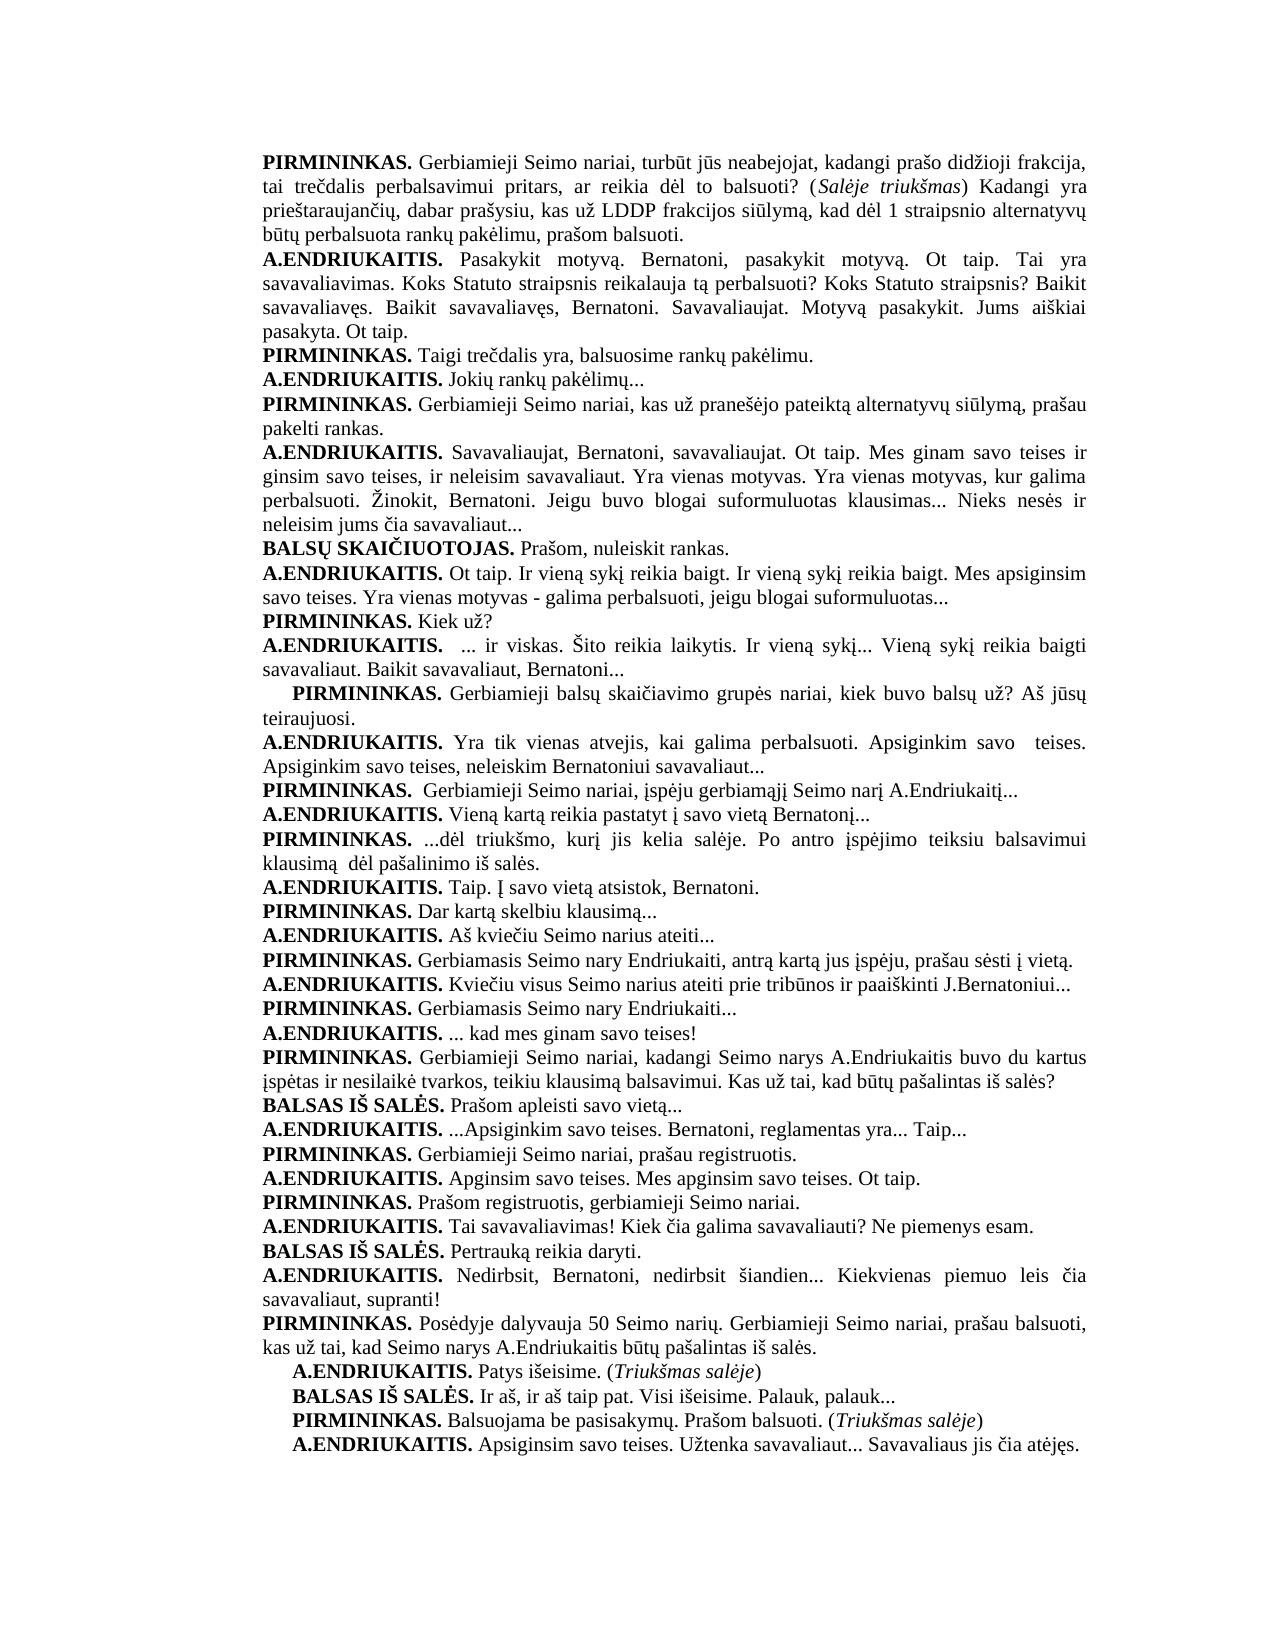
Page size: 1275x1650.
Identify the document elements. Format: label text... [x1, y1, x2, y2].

text PIRMININKAS. Dar kartą skelbiu klausimą... [262, 899, 1087, 923]
text PIRMININKAS. Gerbiamieji Seimo nariai, kadangi Seimo narys A.Endriukaitis buvo du kartus įspėtas ir nesilaikė tvarkos, teikiu klausimą balsavimui. Kas už tai, kad būtų pašalintas iš salės? [262, 1045, 1087, 1093]
text PIRMININKAS. Kiek už? [262, 609, 1087, 633]
text PIRMININKAS. Gerbiamasis Seimo nary Endriukaiti, antrą kartą jus įspėju, prašau sėsti į vietą. [262, 948, 1087, 972]
text PIRMININKAS. Gerbiamieji Seimo nariai, įspėju gerbiamąjį Seimo narį A.Endriukaitį... [262, 778, 1087, 802]
text PIRMININKAS. Gerbiamieji Seimo nariai, turbūt jūs neabejojat, kadangi prašo didžioji frakcija, tai trečdalis perbalsavimui pritars, ar reikia dėl to balsuoti? (Salėje triukšmas) Kadangi yra prieštaraujančių, dabar prašysiu, kas už LDDP frakcijos siūlymą, kad dėl 1 straipsnio alternatyvų būtų perbalsuota rankų pakėlimu, prašom balsuoti. [262, 150, 1087, 246]
text PIRMININKAS. Gerbiamieji balsų skaičiavimo grupės nariai, kiek buvo balsų už? Aš jūsų teiraujuosi. [262, 681, 1087, 729]
text A.ENDRIUKAITIS. Vieną kartą reikia pastatyt į savo vietą Bernatonį... [262, 802, 1087, 826]
text A.ENDRIUKAITIS. Pasakykit motyvą. Bernatoni, pasakykit motyvą. Ot taip. Tai yra savavaliavimas. Koks Statuto straipsnis reikalauja tą perbalsuoti? Koks Statuto straipsnis? Baikit savavaliavęs. Baikit savavaliavęs, Bernatoni. Savavaliaujat. Motyvą pasakykit. Jums aiškiai pasakyta. Ot taip. [262, 246, 1087, 343]
text A.ENDRIUKAITIS. Tai savavaliavimas! Kiek čia galima savavaliauti? Ne piemenys esam. [262, 1214, 1087, 1238]
text A.ENDRIUKAITIS. Yra tik vienas atvejis, kai galima perbalsuoti. Apsiginkim savo teises. Apsiginkim savo teises, neleiskim Bernatoniui savavaliaut... [262, 729, 1087, 778]
text A.ENDRIUKAITIS. Taip. Į savo vietą atsistok, Bernatoni. [262, 875, 1087, 899]
text PIRMININKAS. Gerbiamieji Seimo nariai, prašau registruotis. [262, 1142, 1087, 1166]
text PIRMININKAS. Balsuojama be pasisakymų. Prašom balsuoti. (Triukšmas salėje) [262, 1408, 1087, 1432]
text A.ENDRIUKAITIS. ...Apsiginkim savo teises. Bernatoni, reglamentas yra... Taip... [262, 1117, 1087, 1141]
text PIRMININKAS. Gerbiamasis Seimo nary Endriukaiti... [262, 996, 1087, 1020]
text A.ENDRIUKAITIS. Aš kviečiu Seimo narius ateiti... [262, 923, 1087, 947]
text A.ENDRIUKAITIS. ... ir viskas. Šito reikia laikytis. Ir vieną sykį... Vieną sykį reikia baigti savavaliaut. Baikit savavaliaut, Bernatoni... [262, 633, 1087, 681]
text A.ENDRIUKAITIS. Ot taip. Ir vieną sykį reikia baigt. Ir vieną sykį reikia baigt. Mes apsiginsim savo teises. Yra vienas motyvas - galima perbalsuoti, jeigu blogai suformuluotas... [262, 561, 1087, 609]
text A.ENDRIUKAITIS. Patys išeisime. (Triukšmas salėje) [262, 1359, 1087, 1383]
text A.ENDRIUKAITIS. ... kad mes ginam savo teises! [262, 1020, 1087, 1044]
text PIRMININKAS. Prašom registruotis, gerbiamieji Seimo nariai. [262, 1190, 1087, 1214]
text A.ENDRIUKAITIS. Jokių rankų pakėlimų... [262, 367, 1087, 391]
text A.ENDRIUKAITIS. Apginsim savo teises. Mes apginsim savo teises. Ot taip. [262, 1166, 1087, 1190]
text A.ENDRIUKAITIS. Apsiginsim savo teises. Užtenka savavaliaut... Savavaliaus jis čia atėjęs. [262, 1432, 1087, 1456]
text BALSAS IŠ SALĖS. Ir aš, ir aš taip pat. Visi išeisime. Palauk, palauk... [262, 1383, 1087, 1408]
text PIRMININKAS. Posėdyje dalyvauja 50 Seimo narių. Gerbiamieji Seimo nariai, prašau balsuoti, kas už tai, kad Seimo narys A.Endriukaitis būtų pašalintas iš salės. [262, 1311, 1087, 1359]
text PIRMININKAS. Gerbiamieji Seimo nariai, kas už pranešėjo pateiktą alternatyvų siūlymą, prašau pakelti rankas. [262, 391, 1087, 439]
text A.ENDRIUKAITIS. Nedirbsit, Bernatoni, nedirbsit šiandien... Kiekvienas piemuo leis čia savavaliaut, supranti! [262, 1263, 1087, 1311]
text BALSAS IŠ SALĖS. Prašom apleisti savo vietą... [262, 1093, 1087, 1117]
text BALSAS IŠ SALĖS. Pertrauką reikia daryti. [262, 1239, 1087, 1263]
text A.ENDRIUKAITIS. Savavaliaujat, Bernatoni, savavaliaujat. Ot taip. Mes ginam savo teises ir ginsim savo teises, ir neleisim savavaliaut. Yra vienas motyvas. Yra vienas motyvas, kur galima perbalsuoti. Žinokit, Bernatoni. Jeigu buvo blogai suformuluotas klausimas... Nieks nesės ir neleisim jums čia savavaliaut... [262, 440, 1087, 536]
text PIRMININKAS. Taigi trečdalis yra, balsuosime rankų pakėlimu. [262, 343, 1087, 367]
text PIRMININKAS. ...dėl triukšmo, kurį jis kelia salėje. Po antro įspėjimo teiksiu balsavimui klausimą dėl pašalinimo iš salės. [262, 826, 1087, 874]
text A.ENDRIUKAITIS. Kviečiu visus Seimo narius ateiti prie tribūnos ir paaiškinti J.Bernatoniui... [262, 972, 1087, 996]
text BALSŲ SKAIČIUOTOJAS. Prašom, nuleiskit rankas. [262, 536, 1087, 560]
